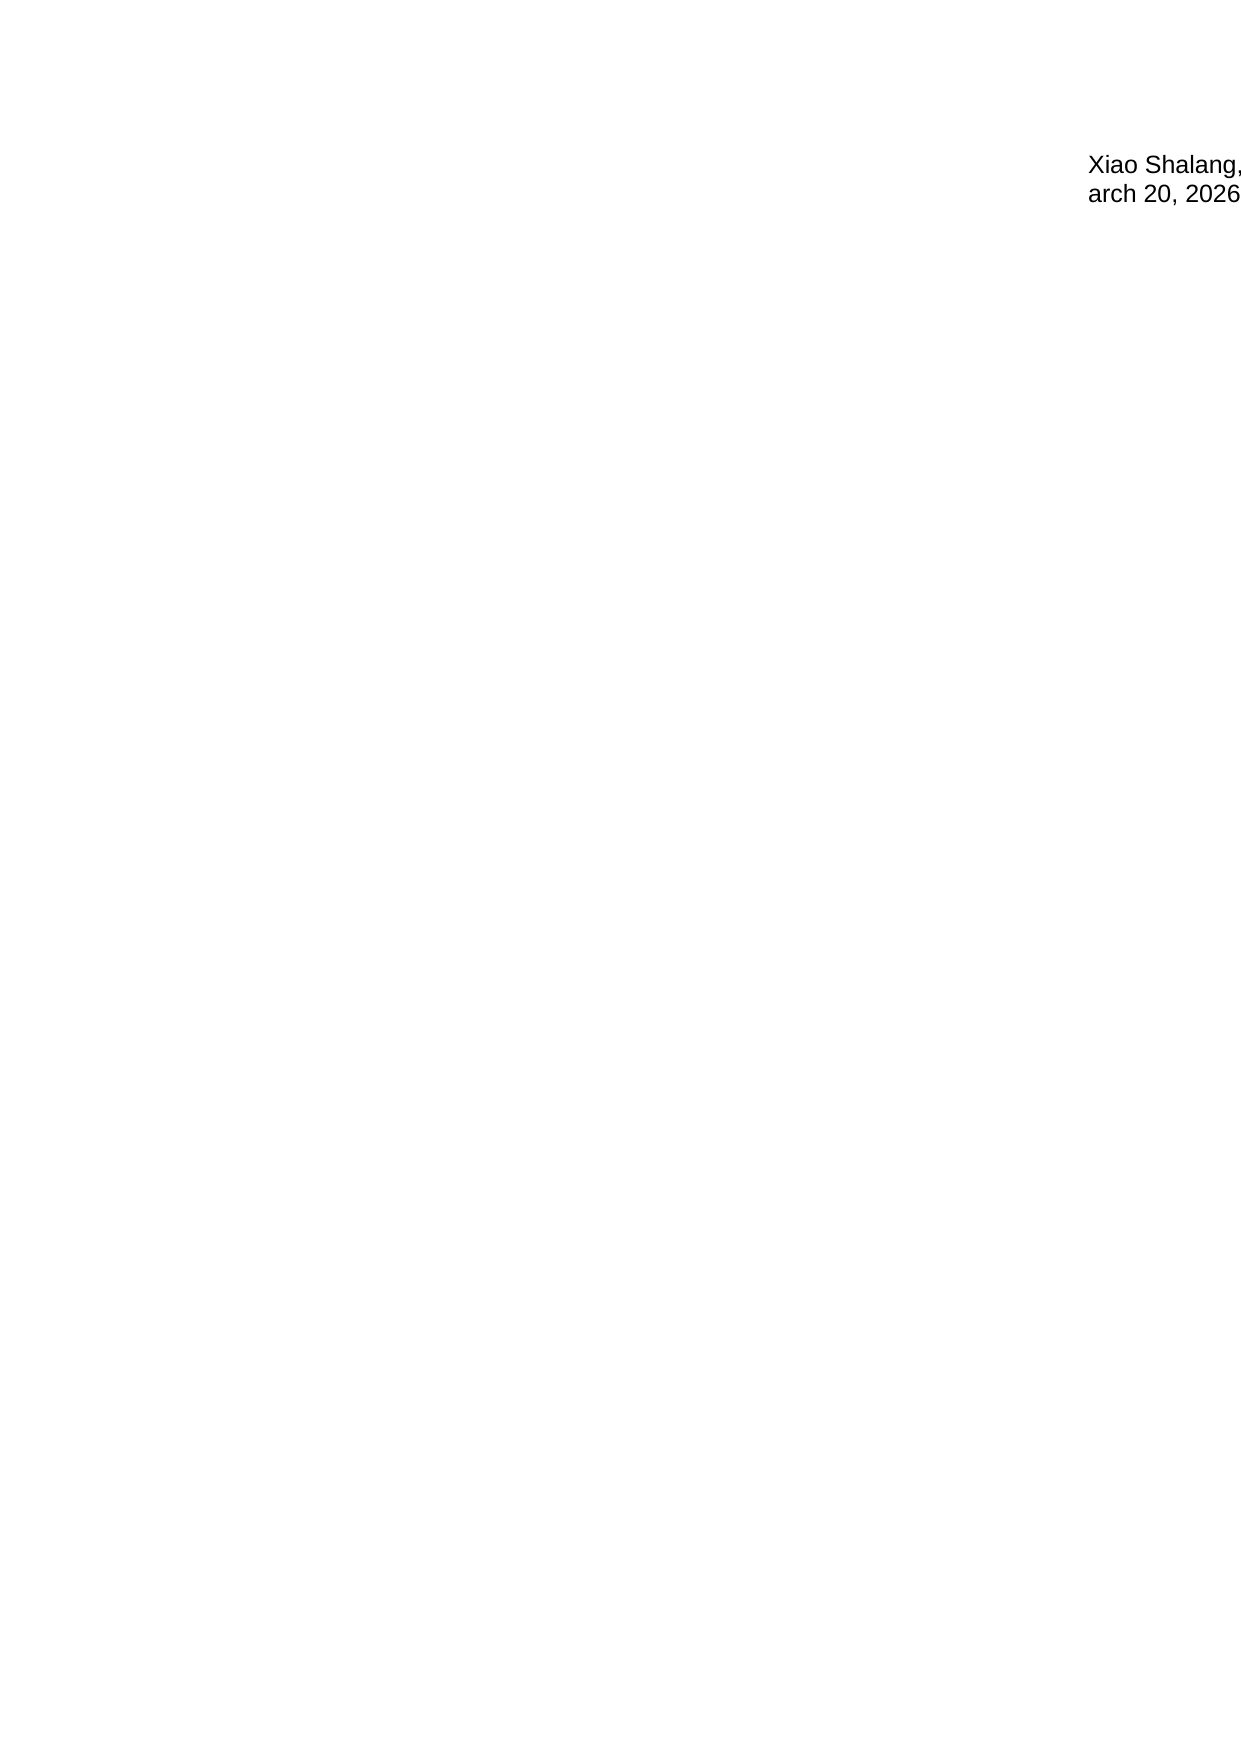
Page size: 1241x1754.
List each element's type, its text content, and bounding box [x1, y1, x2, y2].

text Xiao Shalang, .Guidlines Of Education Administration Based On Agricultural Technology Innovation For Guangxi Higher Vocational Colleges. Bansomdejchaopraya Rajabhat University. Office of Academic Resources and Information Technology, คลังข้อมูลดิจิทัล สำนักวิทยบริการและเทคโนโลยีสารสนเทศ, accessed March 20, 2026, http://202.29.54.157/s/library/item/3553 [1088, 150, 1240, 207]
